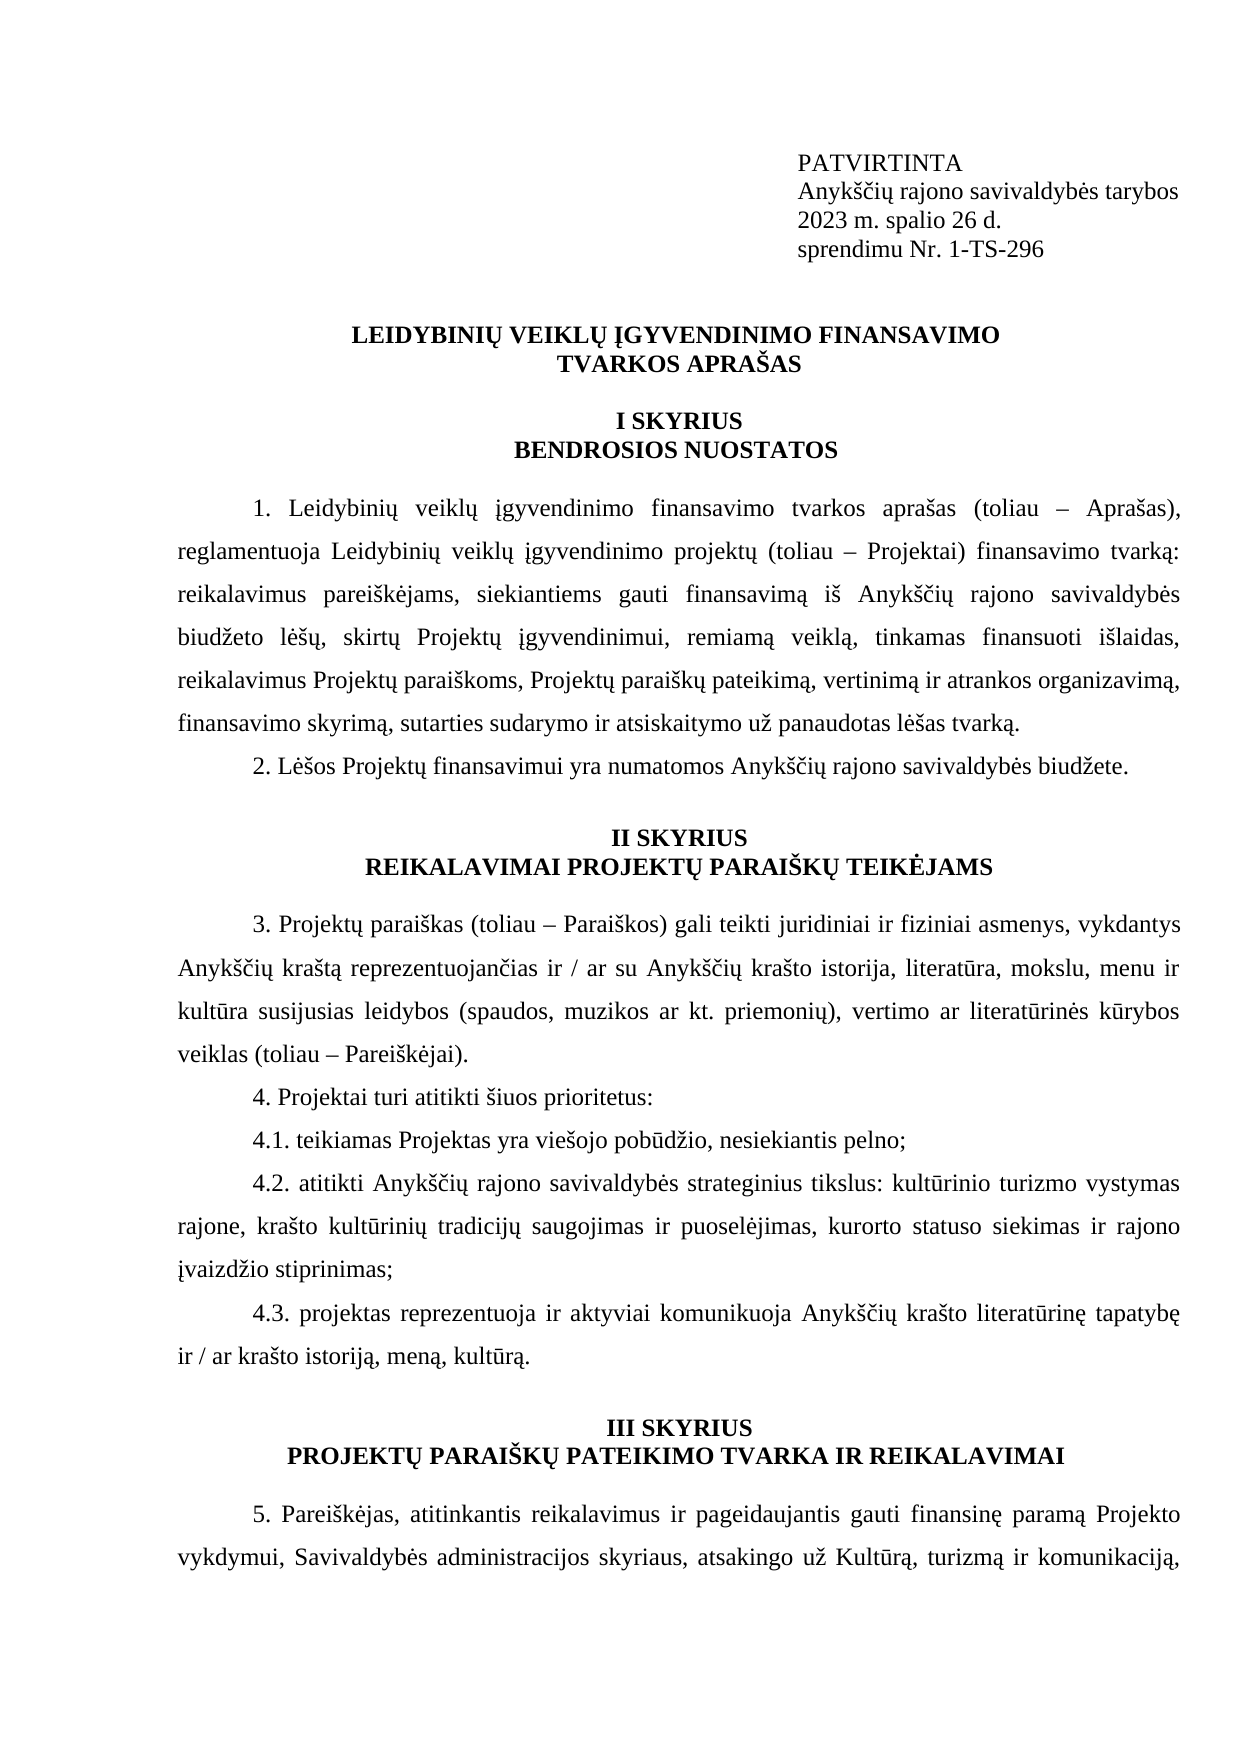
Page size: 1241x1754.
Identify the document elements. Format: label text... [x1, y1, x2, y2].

text 3. Projektų paraiškas (toliau – Paraiškos) gali teikti juridiniai ir fiziniai asmenys, vykdantys Anykščių kraštą reprezentuojančias ir / ar su Anykščių krašto istorija, literatūra, mokslu, menu ir kultūra susijusias leidybos (spaudos, muzikos ar kt. priemonių), vertimo ar literatūrinės kūrybos veiklas (toliau – Pareiškėjai). [177, 909, 1181, 1068]
text BENDROSIOS NUOSTATOS [177, 435, 1181, 464]
text III SKYRIUS [177, 1413, 1181, 1441]
text 2. Lėšos Projektų finansavimui yra numatomos Anykščių rajono savivaldybės biudžete. [177, 751, 1181, 780]
text PATVIRTINTA [797, 148, 1181, 176]
text I SKYRIUS [177, 406, 1181, 435]
text REIKALAVIMAI PROJEKTŲ PARAIŠKŲ TEIKĖJAMS [177, 852, 1181, 881]
text 4.2. atitikti Anykščių rajono savivaldybės strateginius tikslus: kultūrinio turizmo vystymas rajone, krašto kultūrinių tradicijų saugojimas ir puoselėjimas, kurorto statuso siekimas ir rajono įvaizdžio stiprinimas; [177, 1168, 1181, 1283]
text Anykščių rajono savivaldybės tarybos [797, 176, 1181, 205]
text sprendimu Nr. 1-TS-296 [797, 234, 1181, 263]
text LEIDYBINIŲ VEIKLŲ ĮGYVENDINIMO FINANSAVIMO [177, 320, 1181, 349]
text 2023 m. spalio 26 d. [797, 205, 1181, 234]
text 4.3. projektas reprezentuoja ir aktyviai komunikuoja Anykščių krašto literatūrinę tapatybę ir / ar krašto istoriją, meną, kultūrą. [177, 1298, 1181, 1369]
text 5. Pareiškėjas, atitinkantis reikalavimus ir pageidaujantis gauti finansinę paramą Projekto vykdymui, Savivaldybės administracijos skyriaus, atsakingo už Kultūrą, turizmą ir komunikaciją, [177, 1499, 1181, 1571]
text PROJEKTŲ PARAIŠKŲ PATEIKIMO TVARKA IR REIKALAVIMAI [177, 1441, 1181, 1470]
text 4.1. teikiamas Projektas yra viešojo pobūdžio, nesiekiantis pelno; [177, 1125, 1181, 1154]
text 1. Leidybinių veiklų įgyvendinimo finansavimo tvarkos aprašas (toliau – Aprašas), reglamentuoja Leidybinių veiklų įgyvendinimo projektų (toliau – Projektai) finansavimo tvarką: reikalavimus pareiškėjams, siekiantiems gauti finansavimą iš Anykščių rajono savivaldybės biudžeto lėšų, skirtų Projektų įgyvendinimui, remiamą veiklą, tinkamas finansuoti išlaidas, reikalavimus Projektų paraiškoms, Projektų paraiškų pateikimą, vertinimą ir atrankos organizavimą, finansavimo skyrimą, sutarties sudarymo ir atsiskaitymo už panaudotas lėšas tvarką. [177, 493, 1181, 737]
text II SKYRIUS [177, 823, 1181, 852]
text TVARKOS APRAŠAS [177, 349, 1181, 378]
text 4. Projektai turi atitikti šiuos prioritetus: [177, 1082, 1181, 1111]
